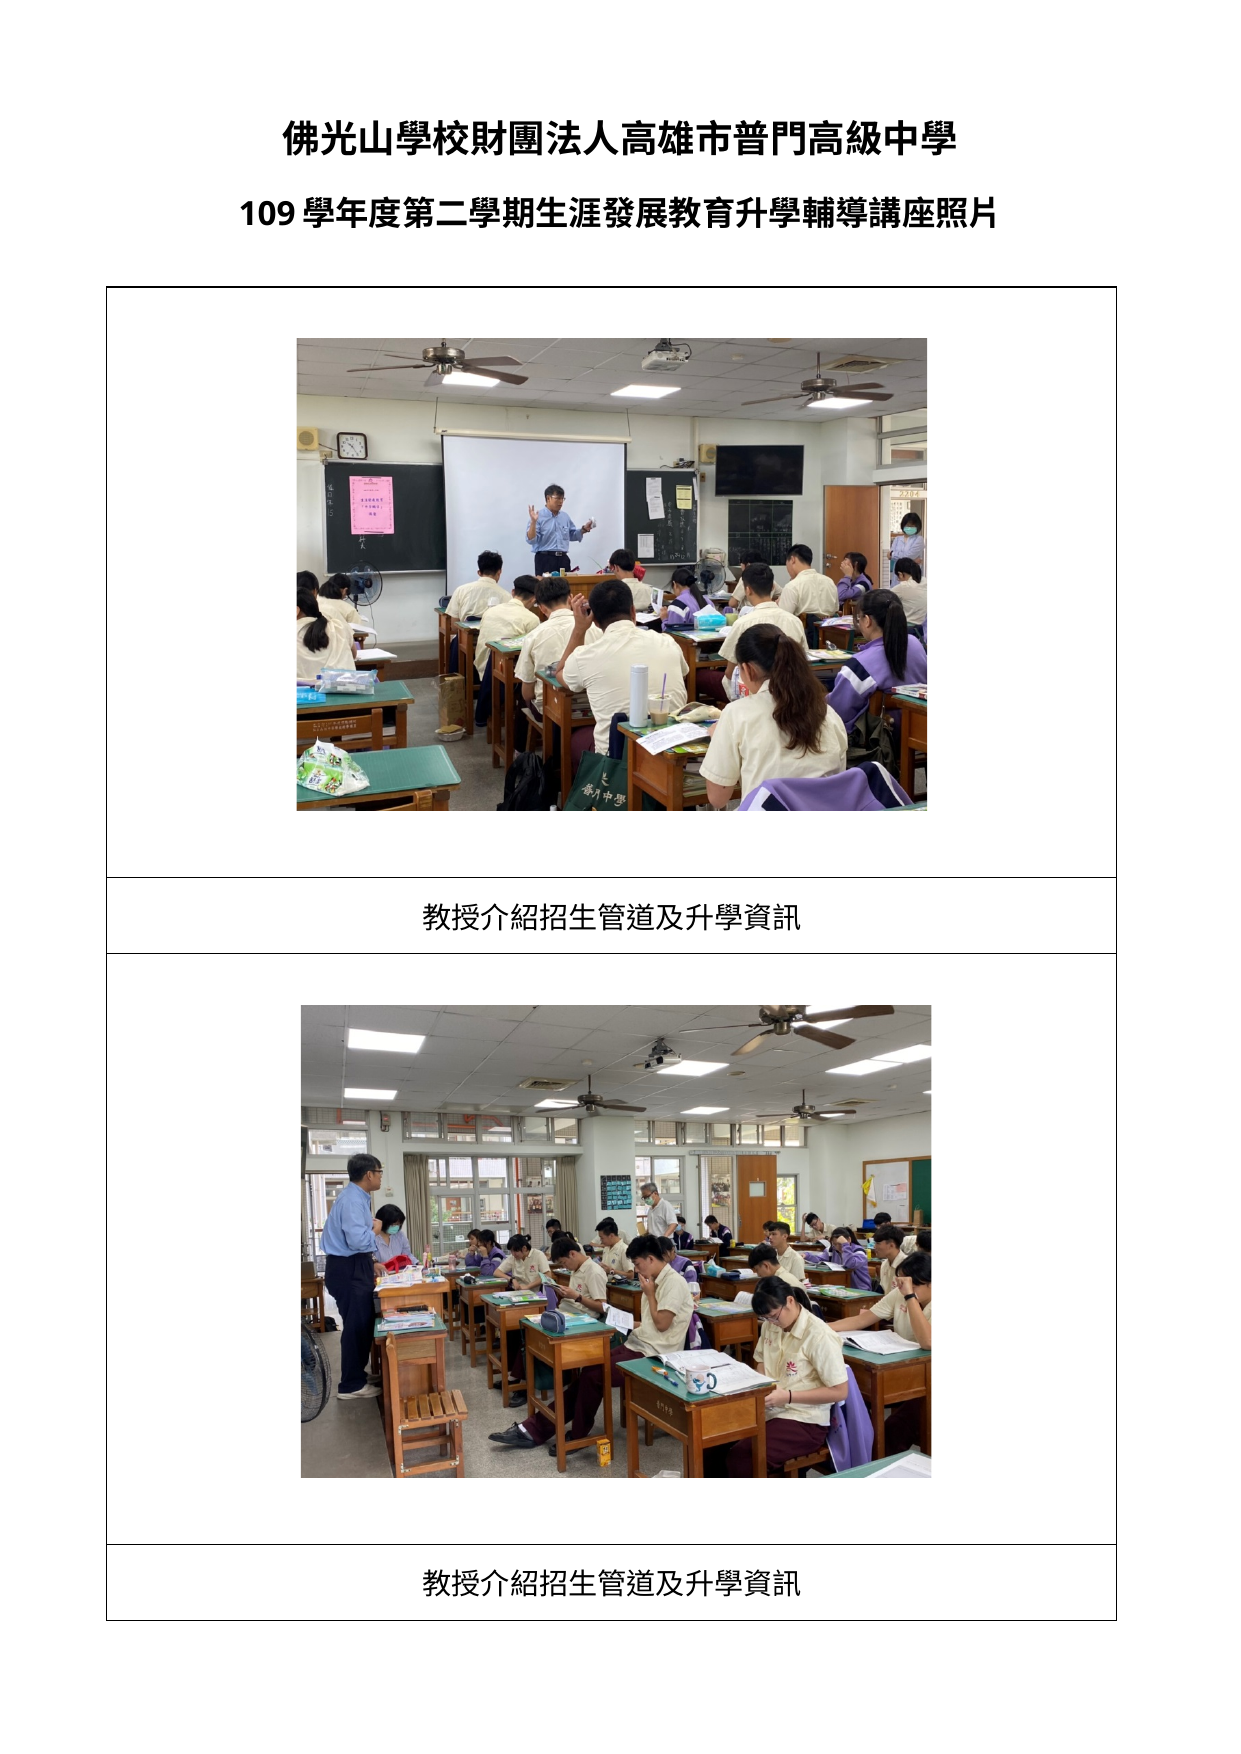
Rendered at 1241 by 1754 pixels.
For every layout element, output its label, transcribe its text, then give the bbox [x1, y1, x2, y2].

table_header [107, 288, 1116, 877]
text 109學年度第二學期生涯發展教育升學輔導講座照片 [118, 174, 1122, 249]
text 佛光山學校財團法人高雄市普門高級中學 [118, 99, 1122, 174]
table_cell [107, 954, 1116, 1543]
table_cell 教授介紹招生管道及升學資訊 [107, 878, 1116, 953]
picture [296, 338, 928, 811]
table_cell 教授介紹招生管道及升學資訊 [107, 1545, 1116, 1619]
picture [300, 1005, 932, 1478]
